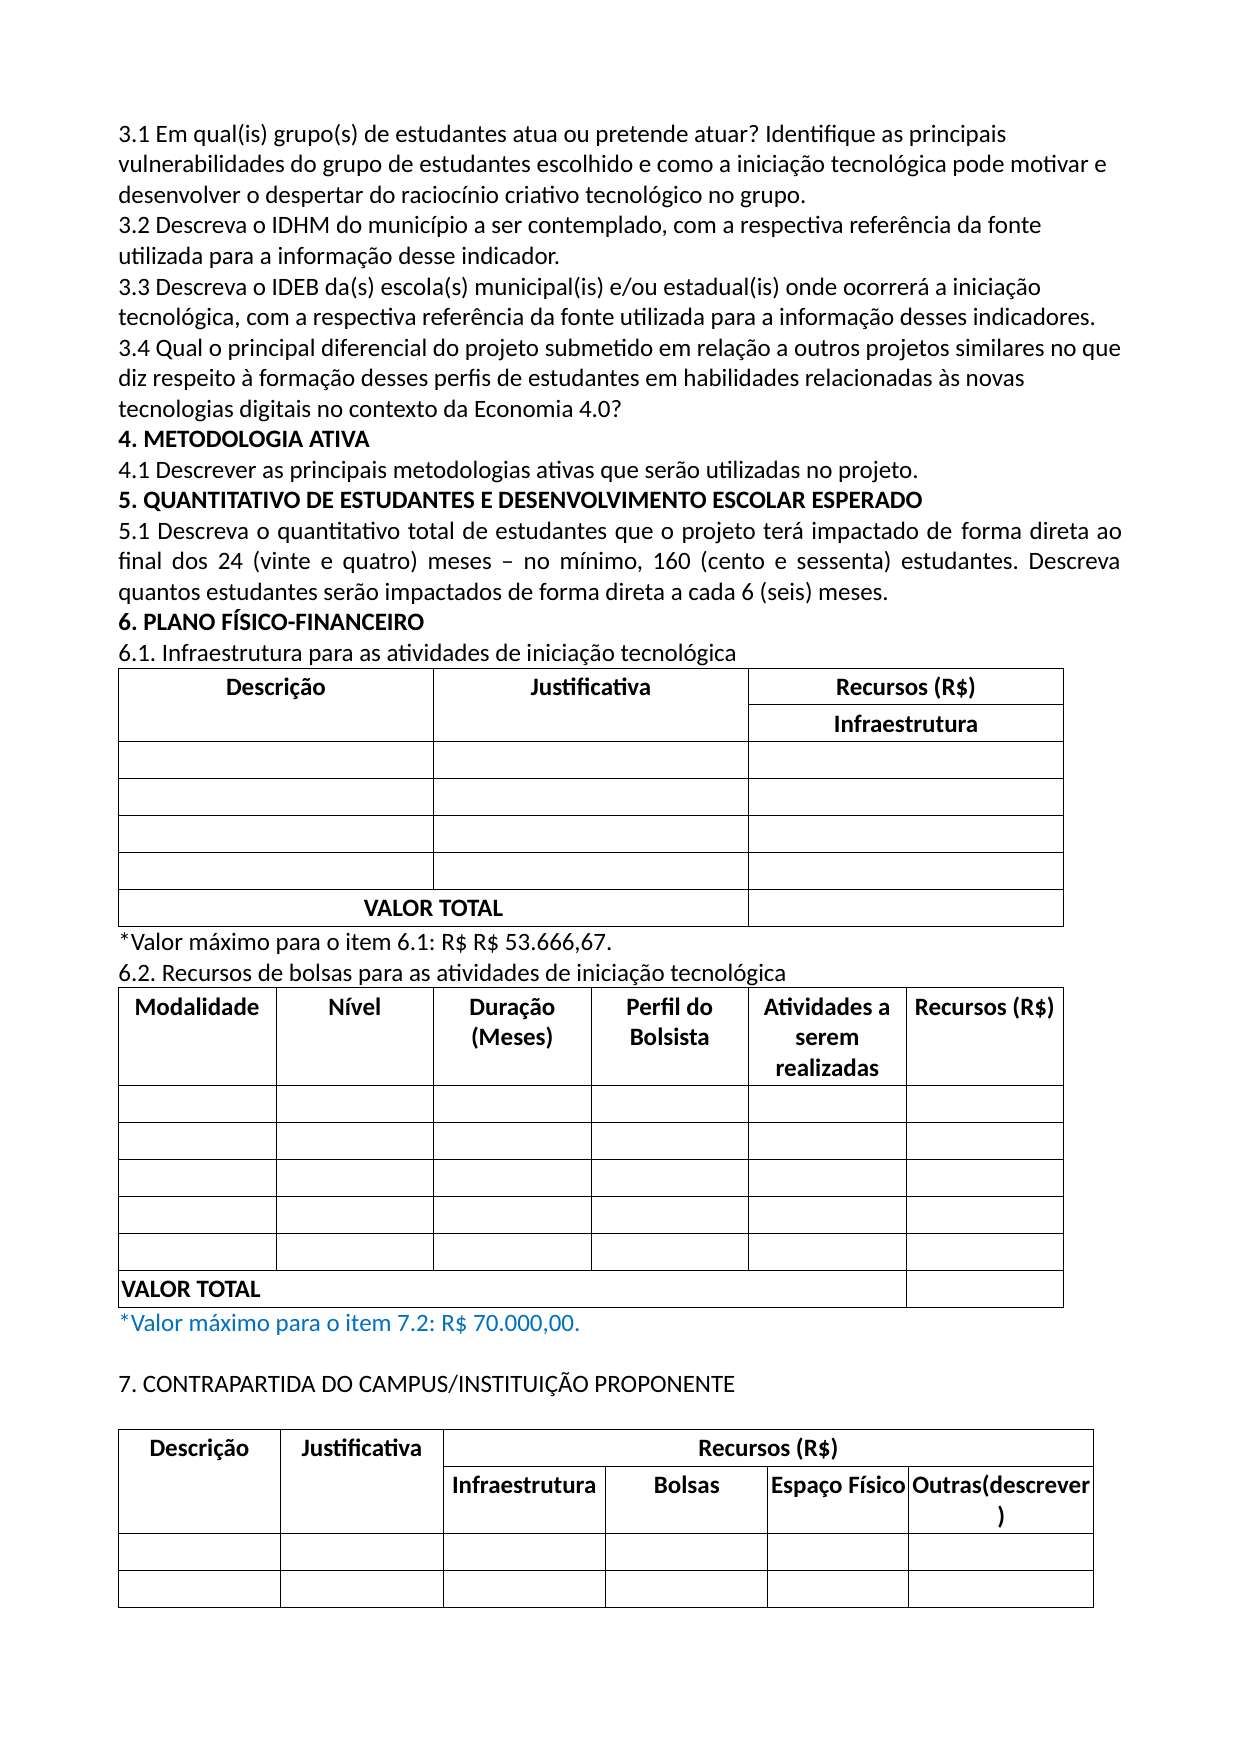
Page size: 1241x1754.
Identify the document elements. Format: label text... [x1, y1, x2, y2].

table_cell [749, 816, 1063, 852]
table_cell [907, 1234, 1063, 1269]
text 5. QUANTITATIVO DE ESTUDANTES E DESENVOLVIMENTO ESCOLAR ESPERADO [118, 484, 1122, 515]
table_cell [749, 742, 1063, 778]
table_cell [434, 853, 748, 889]
table_cell [434, 1160, 591, 1196]
table_cell [749, 1086, 906, 1122]
table_cell [434, 1234, 591, 1269]
text 6.2. Recursos de bolsas para as atividades de iniciação tecnológica [118, 957, 1122, 987]
table_cell [907, 1271, 1063, 1306]
table_cell [907, 1086, 1063, 1122]
table_cell [119, 779, 433, 815]
table_cell [592, 1234, 748, 1269]
table_cell [434, 1123, 591, 1159]
table_cell Bolsas [606, 1467, 767, 1533]
text 6. PLANO FÍSICO-FINANCEIRO [118, 606, 1122, 637]
table_cell [119, 853, 433, 889]
table_cell [119, 1086, 276, 1122]
table_cell [444, 1534, 605, 1570]
table_cell [749, 1160, 906, 1196]
table_cell [768, 1534, 908, 1570]
table_header Recursos (R$) [444, 1430, 1093, 1466]
table_cell VALOR TOTAL [119, 1271, 906, 1306]
table_cell [592, 1197, 748, 1233]
table_cell [277, 1197, 433, 1233]
table_cell [119, 742, 433, 778]
table_header Descrição [119, 1430, 280, 1533]
table_header Nível [277, 988, 433, 1085]
table_cell [749, 1197, 906, 1233]
text 3.2 Descreva o IDHM do município a ser contemplado, com a respectiva referência da fonte utilizada para a informação desse indicador. [118, 210, 1122, 271]
table_header Recursos (R$) [907, 988, 1063, 1085]
table_cell [119, 1234, 276, 1269]
text 5.1 Descreva o quantitativo total de estudantes que o projeto terá impactado de forma direta ao final dos 24 (vinte e quatro) meses – no mínimo, 160 (cento e sessenta) estudantes. Descreva quantos estudantes serão impactados de forma direta a cada 6 (seis) meses. [118, 515, 1122, 606]
table_cell [119, 816, 433, 852]
text 3.4 Qual o principal diferencial do projeto submetido em relação a outros projetos similares no que diz respeito à formação desses perfis de estudantes em habilidades relacionadas às novas tecnologias digitais no contexto da Economia 4.0? [118, 332, 1122, 423]
table_cell [434, 1086, 591, 1122]
table_cell [907, 1197, 1063, 1233]
table_cell [592, 1160, 748, 1196]
table_header Modalidade [119, 988, 276, 1085]
table_cell [768, 1571, 908, 1607]
table_cell Espaço Físico [768, 1467, 908, 1533]
table_cell [119, 1123, 276, 1159]
table_cell [119, 1571, 280, 1607]
table_cell [281, 1571, 443, 1607]
table_cell [119, 1534, 280, 1570]
table_cell [434, 779, 748, 815]
text *Valor máximo para o item 7.2: R$ 70.000,00. [118, 1307, 1122, 1337]
text *Valor máximo para o item 6.1: R$ R$ 53.666,67. [118, 926, 1122, 957]
table_cell [434, 816, 748, 852]
table_cell [907, 1123, 1063, 1159]
text 6.1. Infraestrutura para as atividades de iniciação tecnológica [118, 637, 1122, 667]
text 7. CONTRAPARTIDA DO CAMPUS/INSTITUIÇÃO PROPONENTE [118, 1368, 1122, 1398]
table_header Descrição [119, 669, 433, 741]
table_cell [909, 1571, 1093, 1607]
table_cell [606, 1571, 767, 1607]
table_cell Infraestrutura [749, 705, 1063, 741]
table_cell [907, 1160, 1063, 1196]
table_cell [444, 1571, 605, 1607]
text 3.1 Em qual(is) grupo(s) de estudantes atua ou pretende atuar? Identifique as principais vulnerabilidades do grupo de estudantes escolhido e como a iniciação tecnológica pode motivar e desenvolver o despertar do raciocínio criativo tecnológico no grupo. [118, 118, 1122, 210]
table_cell VALOR TOTAL [119, 890, 748, 926]
table_header Atividades a serem realizadas [749, 988, 906, 1085]
table_header Perfil do Bolsista [592, 988, 748, 1085]
table_header Duração (Meses) [434, 988, 591, 1085]
table_cell [749, 853, 1063, 889]
table_header Recursos (R$) [749, 669, 1063, 704]
table_cell [277, 1234, 433, 1269]
table_cell [749, 779, 1063, 815]
table_cell Outras(descrever) [909, 1467, 1093, 1533]
table_cell [277, 1160, 433, 1196]
text 3.3 Descreva o IDEB da(s) escola(s) municipal(is) e/ou estadual(is) onde ocorrerá a iniciação tecnológica, com a respectiva referência da fonte utilizada para a informação desses indicadores. [118, 271, 1122, 332]
table_header Justificativa [281, 1430, 443, 1533]
table_cell [434, 1197, 591, 1233]
table_cell [749, 1234, 906, 1269]
table_cell [277, 1123, 433, 1159]
table_cell [592, 1086, 748, 1122]
table_cell [277, 1086, 433, 1122]
table_header Justificativa [434, 669, 748, 741]
table_cell [749, 890, 1063, 926]
table_cell [119, 1160, 276, 1196]
table_cell Infraestrutura [444, 1467, 605, 1533]
table_cell [592, 1123, 748, 1159]
text 4. METODOLOGIA ATIVA [118, 423, 1122, 454]
text 4.1 Descrever as principais metodologias ativas que serão utilizadas no projeto. [118, 454, 1122, 484]
table_cell [281, 1534, 443, 1570]
table_cell [434, 742, 748, 778]
table_cell [909, 1534, 1093, 1570]
table_cell [606, 1534, 767, 1570]
table_cell [749, 1123, 906, 1159]
table_cell [119, 1197, 276, 1233]
